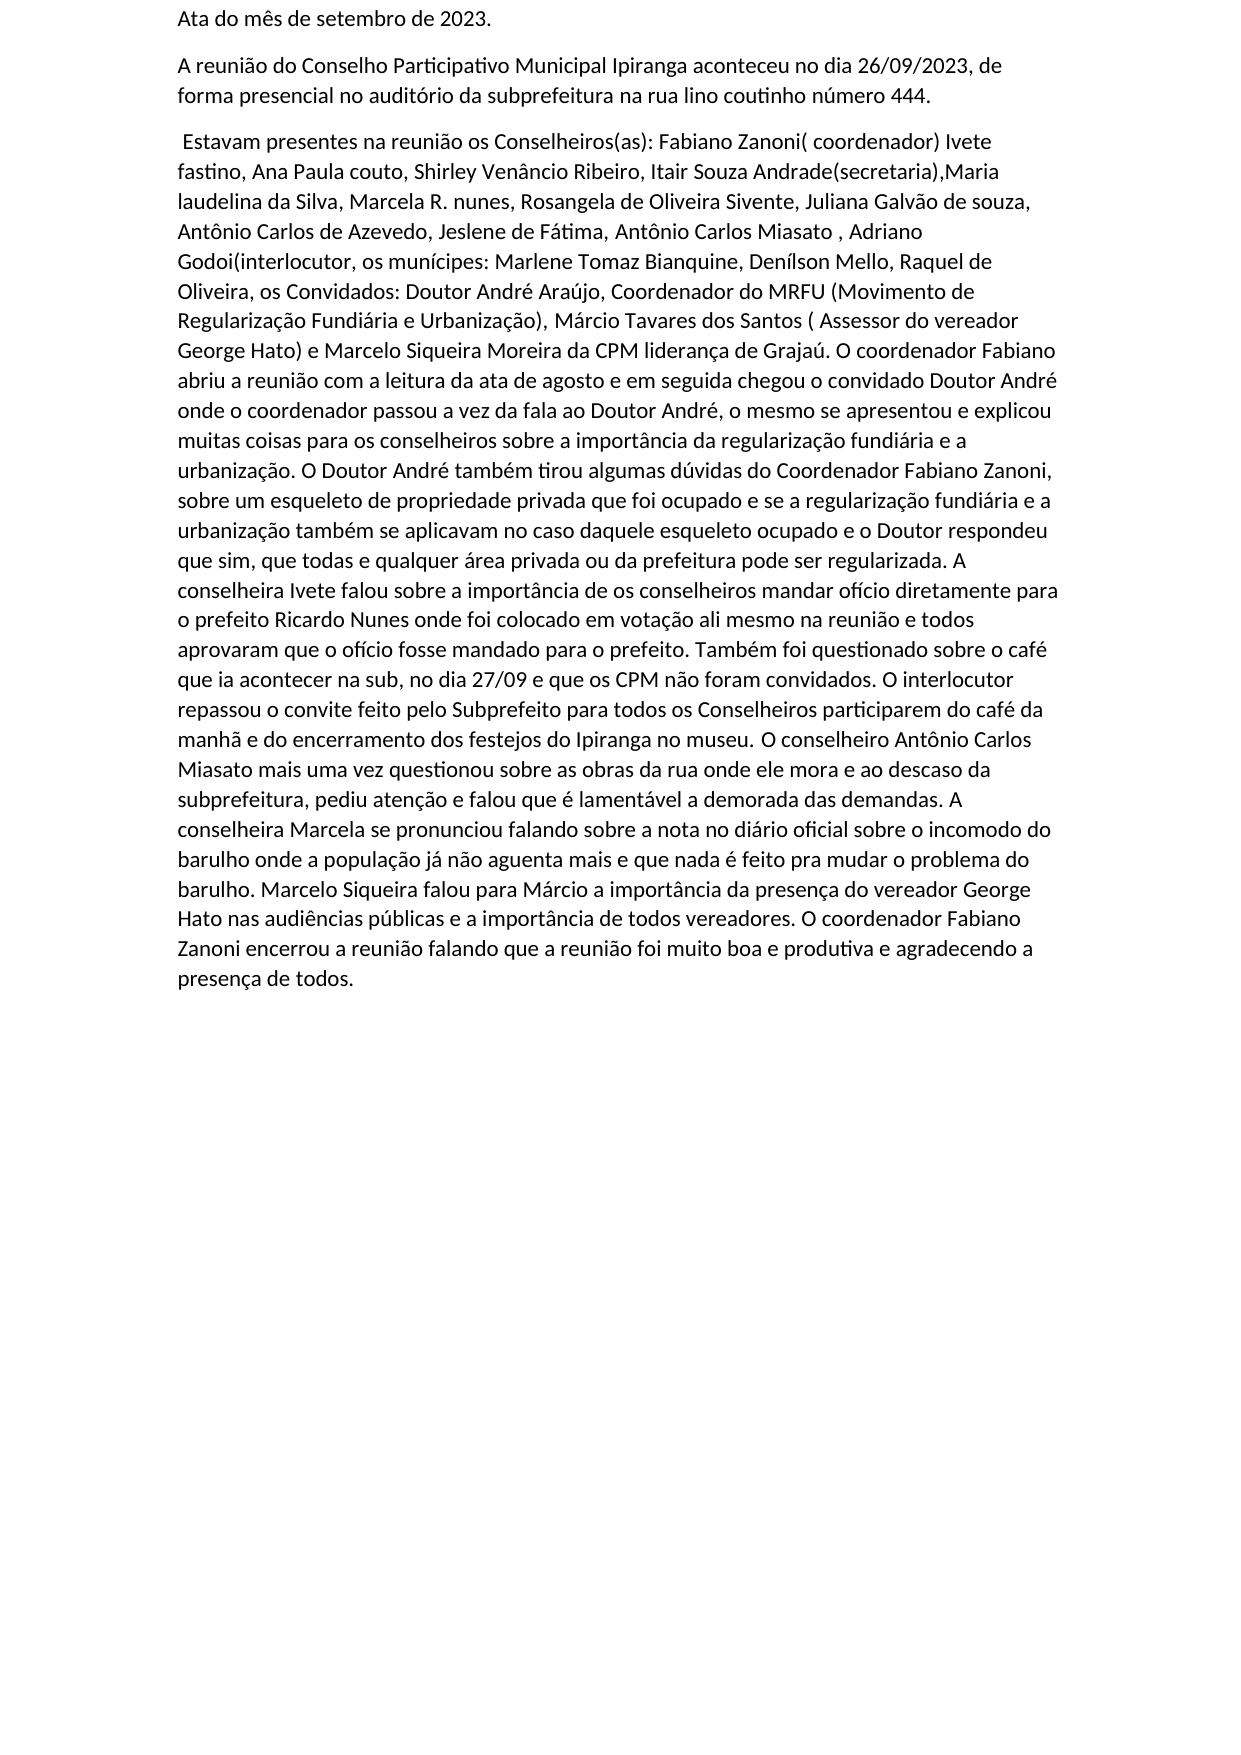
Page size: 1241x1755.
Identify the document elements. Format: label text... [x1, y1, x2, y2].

text Estavam presentes na reunião os Conselheiros(as): Fabiano Zanoni( coordenador) Ivete fastino, Ana Paula couto, Shirley Venâncio Ribeiro, Itair Souza Andrade(secretaria),Maria laudelina da Silva, Marcela R. nunes, Rosangela de Oliveira Sivente, Juliana Galvão de souza, Antônio Carlos de Azevedo, Jeslene de Fátima, Antônio Carlos Miasato , Adriano Godoi(interlocutor, os munícipes: Marlene Tomaz Bianquine, Denílson Mello, Raquel de Oliveira, os Convidados: Doutor André Araújo, Coordenador do MRFU (Movimento de Regularização Fundiária e Urbanização), Márcio Tavares dos Santos ( Assessor do vereador George Hato) e Marcelo Siqueira Moreira da CPM liderança de Grajaú. O coordenador Fabiano abriu a reunião com a leitura da ata de agosto e em seguida chegou o convidado Doutor André onde o coordenador passou a vez da fala ao Doutor André, o mesmo se apresentou e explicou muitas coisas para os conselheiros sobre a importância da regularização fundiária e a urbanização. O Doutor André também tirou algumas dúvidas do Coordenador Fabiano Zanoni, sobre um esqueleto de propriedade privada que foi ocupado e se a regularização fundiária e a urbanização também se aplicavam no caso daquele esqueleto ocupado e o Doutor respondeu que sim, que todas e qualquer área privada ou da prefeitura pode ser regularizada. A conselheira Ivete falou sobre a importância de os conselheiros mandar ofício diretamente para o prefeito Ricardo Nunes onde foi colocado em votação ali mesmo na reunião e todos aprovaram que o ofício fosse mandado para o prefeito. Também foi questionado sobre o café que ia acontecer na sub, no dia 27/09 e que os CPM não foram convidados. O interlocutor repassou o convite feito pelo Subprefeito para todos os Conselheiros participarem do café da manhã e do encerramento dos festejos do Ipiranga no museu. O conselheiro Antônio Carlos Miasato mais uma vez questionou sobre as obras da rua onde ele mora e ao descaso da subprefeitura, pediu atenção e falou que é lamentável a demorada das demandas. A conselheira Marcela se pronunciou falando sobre a nota no diário oficial sobre o incomodo do barulho onde a população já não aguenta mais e que nada é feito pra mudar o problema do barulho. Marcelo Siqueira falou para Márcio a importância da presença do vereador George Hato nas audiências públicas e a importância de todos vereadores. O coordenador Fabiano Zanoni encerrou a reunião falando que a reunião foi muito boa e produtiva e agradecendo a presença de todos. [177, 127, 1062, 992]
text Ata do mês de setembro de 2023. [177, 4, 1074, 32]
text A reunião do Conselho Participativo Municipal Ipiranga aconteceu no dia 26/09/2023, de forma presencial no auditório da subprefeitura na rua lino coutinho número 444. [177, 51, 1006, 109]
